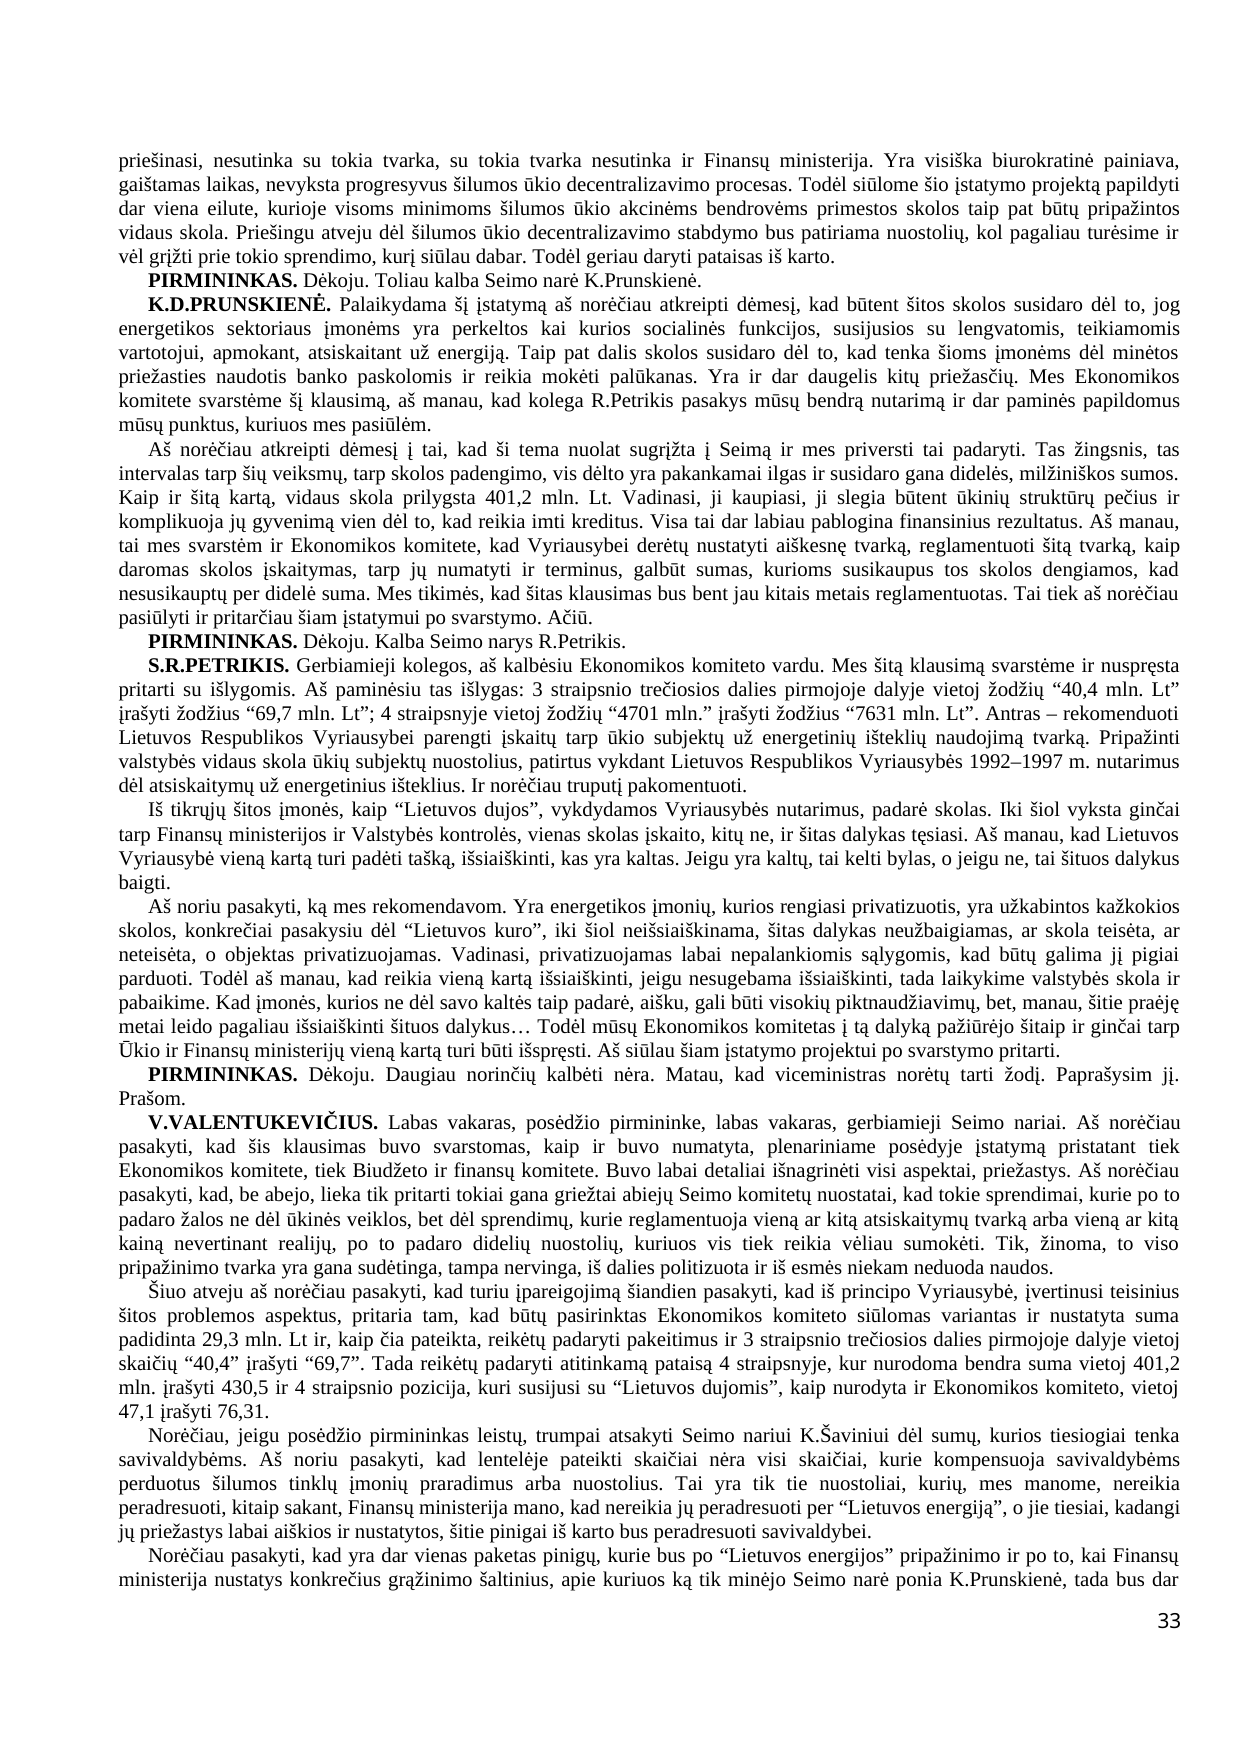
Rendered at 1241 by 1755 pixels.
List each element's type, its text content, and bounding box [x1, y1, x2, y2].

text priešinasi, nesutinka su tokia tvarka, su tokia tvarka nesutinka ir Finansų ministerija. Yra visiška biurokratinė painiava, gaištamas laikas, nevyksta progresyvus šilumos ūkio decentralizavimo procesas. Todėl siūlome šio įstatymo projektą papildyti dar viena eilute, kurioje visoms minimoms šilumos ūkio akcinėms bendrovėms primestos skolos taip pat būtų pripažintos vidaus skola. Priešingu atveju dėl šilumos ūkio decentralizavimo stabdymo bus patiriama nuostolių, kol pagaliau turėsime ir vėl grįžti prie tokio sprendimo, kurį siūlau dabar. Todėl geriau daryti pataisas iš karto. [118, 148, 1181, 268]
text PIRMININKAS. Dėkoju. Kalba Seimo narys R.Petrikis. [118, 629, 1181, 653]
text Aš noriu pasakyti, ką mes rekomendavom. Yra energetikos įmonių, kurios rengiasi privatizuotis, yra užkabintos kažkokios skolos, konkrečiai pasakysiu dėl “Lietuvos kuro”, iki šiol neišsiaiškinama, šitas dalykas neužbaigiamas, ar skola teisėta, ar neteisėta, o objektas privatizuojamas. Vadinasi, privatizuojamas labai nepalankiomis sąlygomis, kad būtų galima jį pigiai parduoti. Todėl aš manau, kad reikia vieną kartą išsiaiškinti, jeigu nesugebama išsiaiškinti, tada laikykime valstybės skola ir pabaikime. Kad įmonės, kurios ne dėl savo kaltės taip padarė, aišku, gali būti visokių piktnaudžiavimų, bet, manau, šitie praėję metai leido pagaliau išsiaiškinti šituos dalykus… Todėl mūsų Ekonomikos komitetas į tą dalyką pažiūrėjo šitaip ir ginčai tarp Ūkio ir Finansų ministerijų vieną kartą turi būti išspręsti. Aš siūlau šiam įstatymo projektui po svarstymo pritarti. [118, 894, 1181, 1062]
text K.D.PRUNSKIENĖ. Palaikydama šį įstatymą aš norėčiau atkreipti dėmesį, kad būtent šitos skolos susidaro dėl to, jog energetikos sektoriaus įmonėms yra perkeltos kai kurios socialinės funkcijos, susijusios su lengvatomis, teikiamomis vartotojui, apmokant, atsiskaitant už energiją. Taip pat dalis skolos susidaro dėl to, kad tenka šioms įmonėms dėl minėtos priežasties naudotis banko paskolomis ir reikia mokėti palūkanas. Yra ir dar daugelis kitų priežasčių. Mes Ekonomikos komitete svarstėme šį klausimą, aš manau, kad kolega R.Petrikis pasakys mūsų bendrą nutarimą ir dar paminės papildomus mūsų punktus, kuriuos mes pasiūlėm. [118, 292, 1181, 436]
text V.VALENTUKEVIČIUS. Labas vakaras, posėdžio pirmininke, labas vakaras, gerbiamieji Seimo nariai. Aš norėčiau pasakyti, kad šis klausimas buvo svarstomas, kaip ir buvo numatyta, plenariniame posėdyje įstatymą pristatant tiek Ekonomikos komitete, tiek Biudžeto ir finansų komitete. Buvo labai detaliai išnagrinėti visi aspektai, priežastys. Aš norėčiau pasakyti, kad, be abejo, lieka tik pritarti tokiai gana griežtai abiejų Seimo komitetų nuostatai, kad tokie sprendimai, kurie po to padaro žalos ne dėl ūkinės veiklos, bet dėl sprendimų, kurie reglamentuoja vieną ar kitą atsiskaitymų tvarką arba vieną ar kitą kainą nevertinant realijų, po to padaro didelių nuostolių, kuriuos vis tiek reikia vėliau sumokėti. Tik, žinoma, to viso pripažinimo tvarka yra gana sudėtinga, tampa nervinga, iš dalies politizuota ir iš esmės niekam neduoda naudos. [118, 1110, 1181, 1279]
text Norėčiau, jeigu posėdžio pirmininkas leistų, trumpai atsakyti Seimo nariui K.Šaviniui dėl sumų, kurios tiesiogiai tenka savivaldybėms. Aš noriu pasakyti, kad lentelėje pateikti skaičiai nėra visi skaičiai, kurie kompensuoja savivaldybėms perduotus šilumos tinklų įmonių praradimus arba nuostolius. Tai yra tik tie nuostoliai, kurių, mes manome, nereikia peradresuoti, kitaip sakant, Finansų ministerija mano, kad nereikia jų peradresuoti per “Lietuvos energiją”, o jie tiesiai, kadangi jų priežastys labai aiškios ir nustatytos, šitie pinigai iš karto bus peradresuoti savivaldybei. [118, 1423, 1181, 1543]
text Iš tikrųjų šitos įmonės, kaip “Lietuvos dujos”, vykdydamos Vyriausybės nutarimus, padarė skolas. Iki šiol vyksta ginčai tarp Finansų ministerijos ir Valstybės kontrolės, vienas skolas įskaito, kitų ne, ir šitas dalykas tęsiasi. Aš manau, kad Lietuvos Vyriausybė vieną kartą turi padėti tašką, išsiaiškinti, kas yra kaltas. Jeigu yra kaltų, tai kelti bylas, o jeigu ne, tai šituos dalykus baigti. [118, 797, 1181, 894]
text Šiuo atveju aš norėčiau pasakyti, kad turiu įpareigojimą šiandien pasakyti, kad iš principo Vyriausybė, įvertinusi teisinius šitos problemos aspektus, pritaria tam, kad būtų pasirinktas Ekonomikos komiteto siūlomas variantas ir nustatyta suma padidinta 29,3 mln. Lt ir, kaip čia pateikta, reikėtų padaryti pakeitimus ir 3 straipsnio trečiosios dalies pirmojoje dalyje vietoj skaičių “40,4” įrašyti “69,7”. Tada reikėtų padaryti atitinkamą pataisą 4 straipsnyje, kur nurodoma bendra suma vietoj 401,2 mln. įrašyti 430,5 ir 4 straipsnio pozicija, kuri susijusi su “Lietuvos dujomis”, kaip nurodyta ir Ekonomikos komiteto, vietoj 47,1 įrašyti 76,31. [118, 1279, 1181, 1423]
text S.R.PETRIKIS. Gerbiamieji kolegos, aš kalbėsiu Ekonomikos komiteto vardu. Mes šitą klausimą svarstėme ir nuspręsta pritarti su išlygomis. Aš paminėsiu tas išlygas: 3 straipsnio trečiosios dalies pirmojoje dalyje vietoj žodžių “40,4 mln. Lt” įrašyti žodžius “69,7 mln. Lt”; 4 straipsnyje vietoj žodžių “4701 mln.” įrašyti žodžius “7631 mln. Lt”. Antras – rekomenduoti Lietuvos Respublikos Vyriausybei parengti įskaitų tarp ūkio subjektų už energetinių išteklių naudojimą tvarką. Pripažinti valstybės vidaus skola ūkių subjektų nuostolius, patirtus vykdant Lietuvos Respublikos Vyriausybės 1992–1997 m. nutarimus dėl atsiskaitymų už energetinius išteklius. Ir norėčiau truputį pakomentuoti. [118, 653, 1181, 797]
text PIRMININKAS. Dėkoju. Daugiau norinčių kalbėti nėra. Matau, kad viceministras norėtų tarti žodį. Paprašysim jį. Prašom. [118, 1062, 1181, 1110]
text PIRMININKAS. Dėkoju. Toliau kalba Seimo narė K.Prunskienė. [118, 268, 1181, 292]
text Aš norėčiau atkreipti dėmesį į tai, kad ši tema nuolat sugrįžta į Seimą ir mes priversti tai padaryti. Tas žingsnis, tas intervalas tarp šių veiksmų, tarp skolos padengimo, vis dėlto yra pakankamai ilgas ir susidaro gana didelės, milžiniškos sumos. Kaip ir šitą kartą, vidaus skola prilygsta 401,2 mln. Lt. Vadinasi, ji kaupiasi, ji slegia būtent ūkinių struktūrų pečius ir komplikuoja jų gyvenimą vien dėl to, kad reikia imti kreditus. Visa tai dar labiau pablogina finansinius rezultatus. Aš manau, tai mes svarstėm ir Ekonomikos komitete, kad Vyriausybei derėtų nustatyti aiškesnę tvarką, reglamentuoti šitą tvarką, kaip daromas skolos įskaitymas, tarp jų numatyti ir terminus, galbūt sumas, kurioms susikaupus tos skolos dengiamos, kad nesusikauptų per didelė suma. Mes tikimės, kad šitas klausimas bus bent jau kitais metais reglamentuotas. Tai tiek aš norėčiau pasiūlyti ir pritarčiau šiam įstatymui po svarstymo. Ačiū. [118, 436, 1181, 629]
text Norėčiau pasakyti, kad yra dar vienas paketas pinigų, kurie bus po “Lietuvos energijos” pripažinimo ir po to, kai Finansų ministerija nustatys konkrečius grąžinimo šaltinius, apie kuriuos ką tik minėjo Seimo narė ponia K.Prunskienė, tada bus dar [118, 1543, 1181, 1591]
